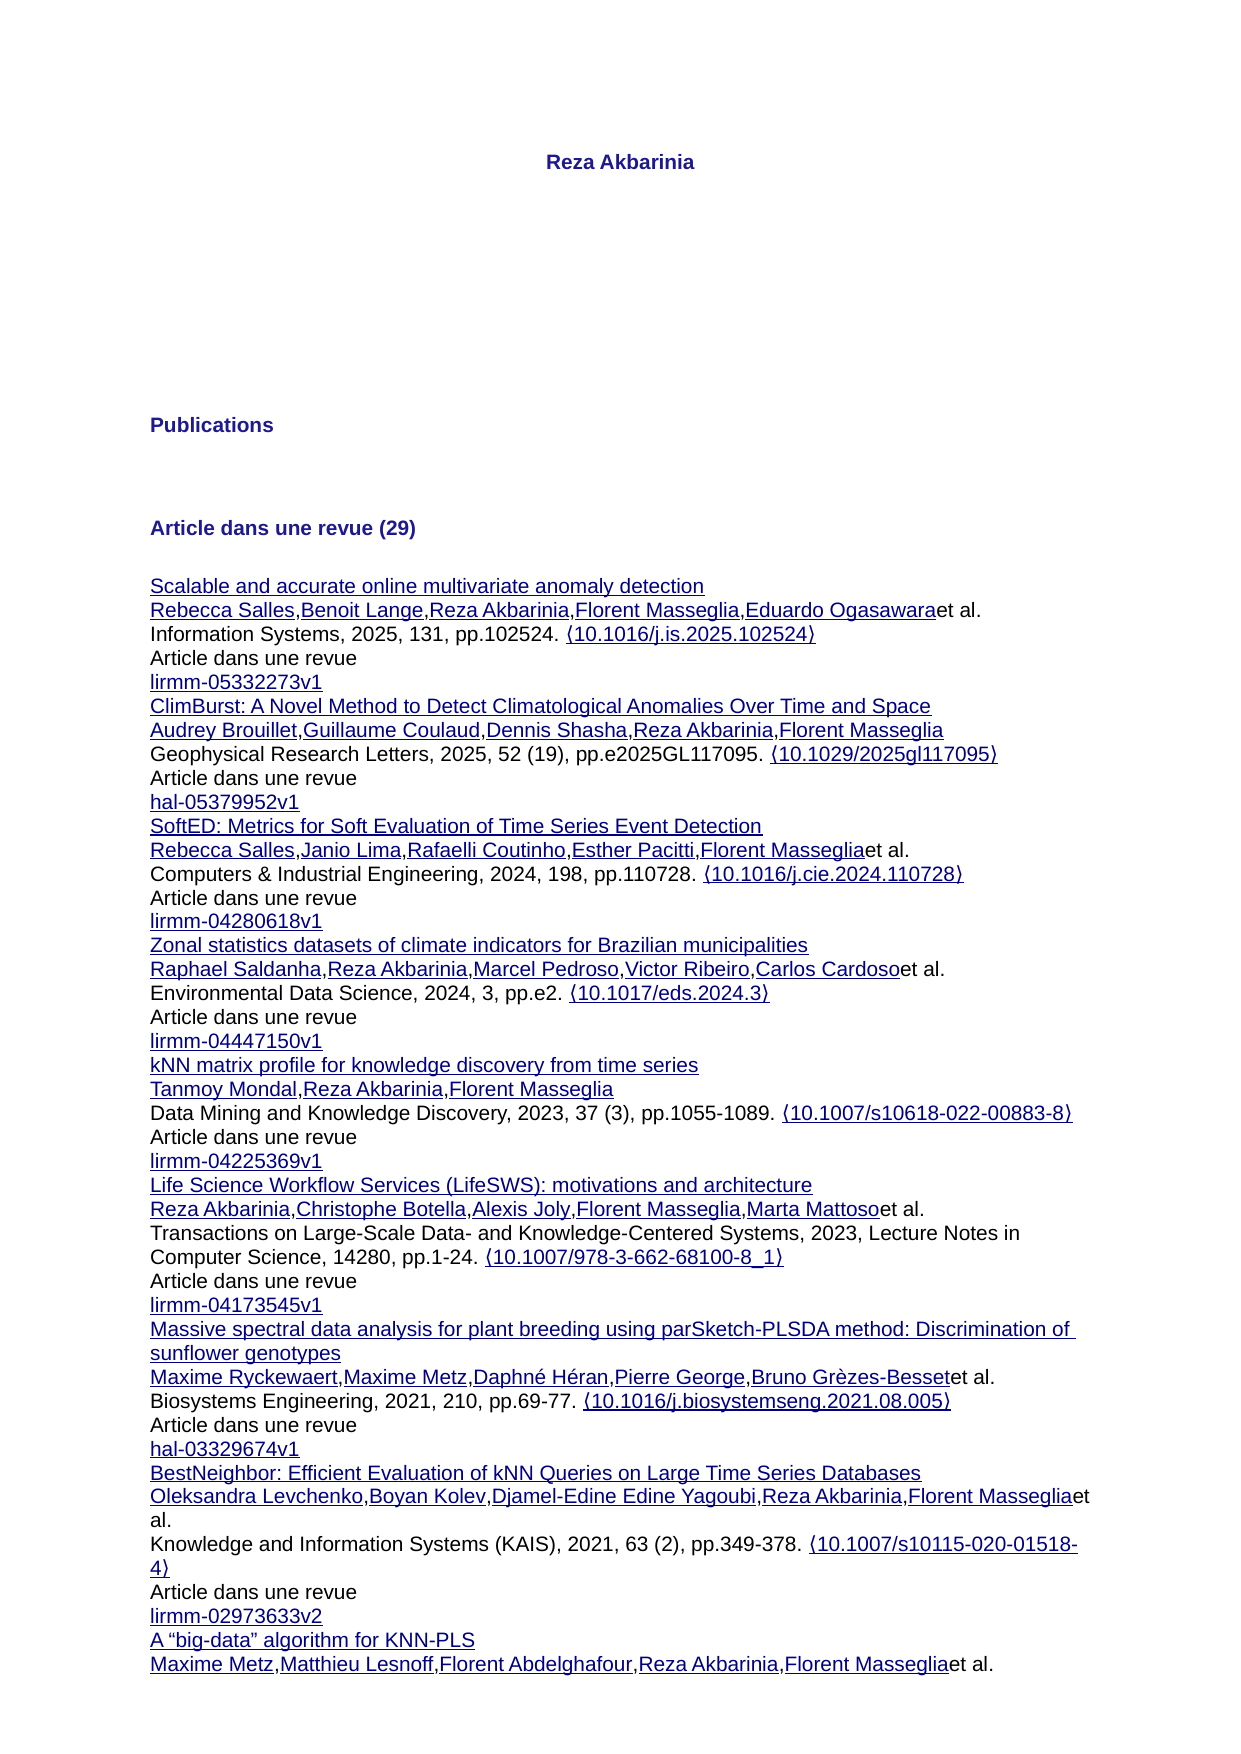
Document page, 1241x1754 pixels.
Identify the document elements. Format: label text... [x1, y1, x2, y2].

table_cell kNN matrix profile for knowledge discovery from time series Tanmoy Mondal,Reza Akbarinia,Florent Masseglia Data Mining and Knowledge Discovery, 2023, 37 (3), pp.1055-1089. ⟨10.1007/s10618-022-00883-8⟩ Article dans une revue lirmm-04225369v1 [150, 1053, 1090, 1173]
table_cell Life Science Workflow Services (LifeSWS): motivations and architecture Reza Akbarinia,Christophe Botella,Alexis Joly,Florent Masseglia,Marta Mattosoet al. Transactions on Large-Scale Data- and Knowledge-Centered Systems, 2023, Lecture Notes in Computer Science, 14280, pp.1-24. ⟨10.1007/978-3-662-68100-8_1⟩ Article dans une revue lirmm-04173545v1 [150, 1173, 1090, 1317]
subtitle Reza Akbarinia [150, 150, 1090, 174]
table_cell Massive spectral data analysis for plant breeding using parSketch-PLSDA method: Discrimination of sunflower genotypes Maxime Ryckewaert,Maxime Metz,Daphné Héran,Pierre George,Bruno Grèzes-Bessetet al. Biosystems Engineering, 2021, 210, pp.69-77. ⟨10.1016/j.biosystemseng.2021.08.005⟩ Article dans une revue hal-03329674v1 [150, 1317, 1090, 1460]
table_cell BestNeighbor: Efficient Evaluation of kNN Queries on Large Time Series Databases Oleksandra Levchenko,Boyan Kolev,Djamel-Edine Edine Yagoubi,Reza Akbarinia,Florent Massegliaet al. Knowledge and Information Systems (KAIS), 2021, 63 (2), pp.349-378. ⟨10.1007/s10115-020-01518-4⟩ Article dans une revue lirmm-02973633v2 [150, 1460, 1090, 1628]
table_cell SoftED: Metrics for Soft Evaluation of Time Series Event Detection Rebecca Salles,Janio Lima,Rafaelli Coutinho,Esther Pacitti,Florent Massegliaet al. Computers & Industrial Engineering, 2024, 198, pp.110728. ⟨10.1016/j.cie.2024.110728⟩ Article dans une revue lirmm-04280618v1 [150, 814, 1090, 933]
subtitle Article dans une revue (29) [150, 516, 1090, 539]
table_header Scalable and accurate online multivariate anomaly detection Rebecca Salles,Benoit Lange,Reza Akbarinia,Florent Masseglia,Eduardo Ogasawaraet al. Information Systems, 2025, 131, pp.102524. ⟨10.1016/j.is.2025.102524⟩ Article dans une revue lirmm-05332273v1 [150, 574, 1090, 694]
table_cell A “big-data” algorithm for KNN-PLS Maxime Metz,Matthieu Lesnoff,Florent Abdelghafour,Reza Akbarinia,Florent Massegliaet al. [150, 1628, 1090, 1676]
subtitle Publications [150, 412, 1090, 436]
table_cell ClimBurst: A Novel Method to Detect Climatological Anomalies Over Time and Space Audrey Brouillet,Guillaume Coulaud,Dennis Shasha,Reza Akbarinia,Florent Masseglia Geophysical Research Letters, 2025, 52 (19), pp.e2025GL117095. ⟨10.1029/2025gl117095⟩ Article dans une revue hal-05379952v1 [150, 694, 1090, 813]
table_cell Zonal statistics datasets of climate indicators for Brazilian municipalities Raphael Saldanha,Reza Akbarinia,Marcel Pedroso,Victor Ribeiro,Carlos Cardosoet al. Environmental Data Science, 2024, 3, pp.e2. ⟨10.1017/eds.2024.3⟩ Article dans une revue lirmm-04447150v1 [150, 933, 1090, 1053]
